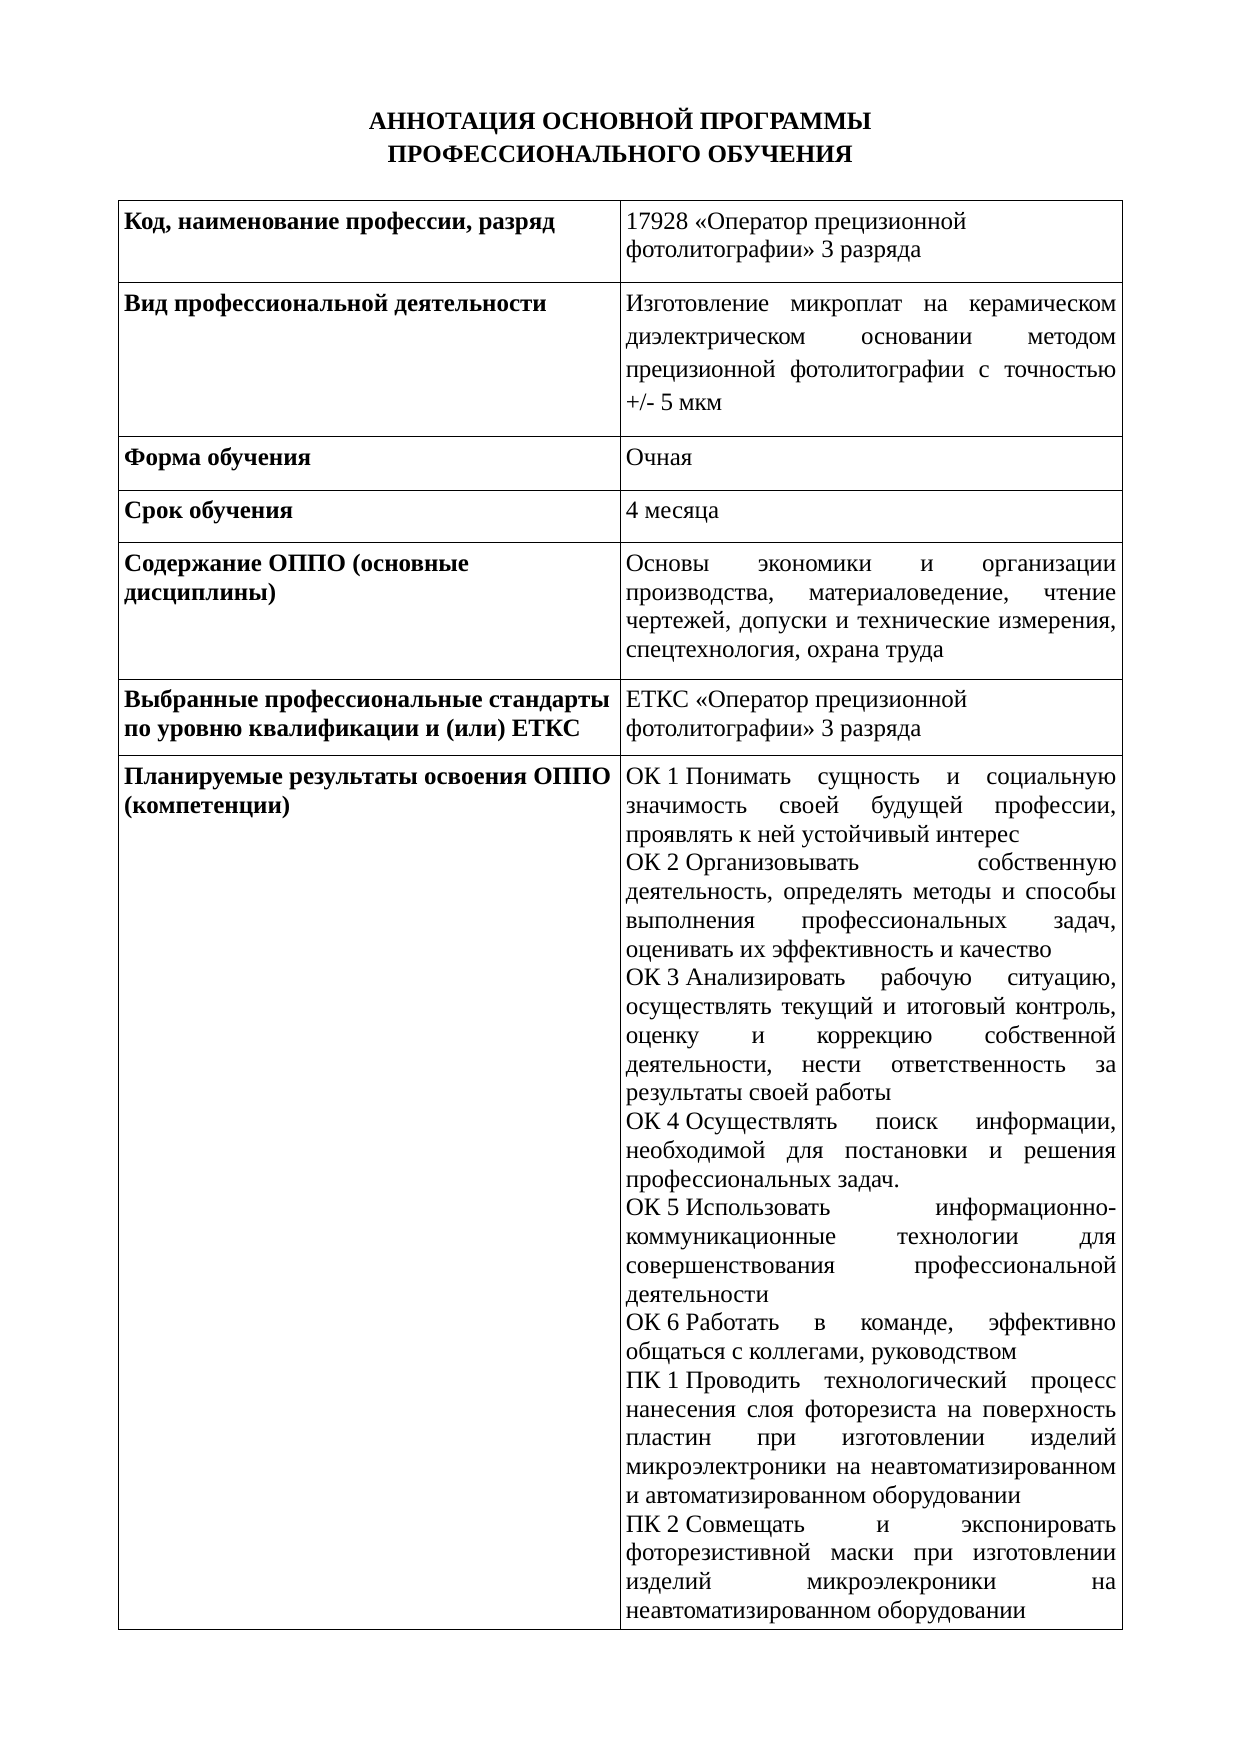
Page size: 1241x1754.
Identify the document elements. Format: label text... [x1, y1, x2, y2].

table_cell Планируемые результаты освоения ОППО (компетенции) [119, 756, 620, 1629]
table_cell Выбранные профессиональные стандарты по уровню квалификации и (или) ЕТКС [119, 680, 620, 755]
table_cell Срок обучения [119, 491, 620, 542]
table_cell Очная [621, 437, 1122, 490]
table_header Код, наименование профессии, разряд [119, 201, 620, 282]
text АННОТАЦИЯ ОСНОВНОЙ ПРОГРАММЫ [118, 106, 1122, 135]
table_cell Форма обучения [119, 437, 620, 490]
table_cell ОК 1 Понимать сущность и социальную значимость своей будущей профессии, проявлять к ней устойчивый интерес ОК 2 Организовывать собственную деятельность, определять методы и способы выполнения профессиональных задач, оценивать их эффективность и качество ОК 3 Анализировать рабочую ситуацию, осуществлять текущий и итоговый контроль, оценку и коррекцию собственной деятельности, нести ответственность за результаты своей работы ОК 4 Осуществлять поиск информации, необходимой для постановки и решения профессиональных задач. ОК 5 Использовать информационно-коммуникационные технологии для совершенствования профессиональной деятельности ОК 6 Работать в команде, эффективно общаться с коллегами, руководством ПК 1 Проводить технологический процесс нанесения слоя фоторезиста на поверхность пластин при изготовлении изделий микроэлектроники на неавтоматизированном и автоматизированном оборудовании ПК 2 Совмещать и экспонировать фоторезистивной маски при изготовлении изделий микроэлекроники на неавтоматизированном оборудовании [621, 756, 1122, 1629]
table_cell 4 месяца [621, 491, 1122, 542]
table_header 17928 «Оператор прецизионной фотолитографии» 3 разряда [621, 201, 1122, 282]
table_cell Основы экономики и организации производства, материаловедение, чтение чертежей, допуски и технические измерения, спецтехнология, охрана труда [621, 543, 1122, 678]
table_cell Содержание ОППО (основные дисциплины) [119, 543, 620, 678]
text ПРОФЕССИОНАЛЬНОГО ОБУЧЕНИЯ [118, 139, 1122, 168]
table_cell ЕТКС «Оператор прецизионной фотолитографии» 3 разряда [621, 680, 1122, 755]
table_cell Вид профессиональной деятельности [119, 283, 620, 436]
table_cell Изготовление микроплат на керамическом диэлектрическом основании методом прецизионной фотолитографии с точностью +/- 5 мкм [621, 283, 1122, 436]
